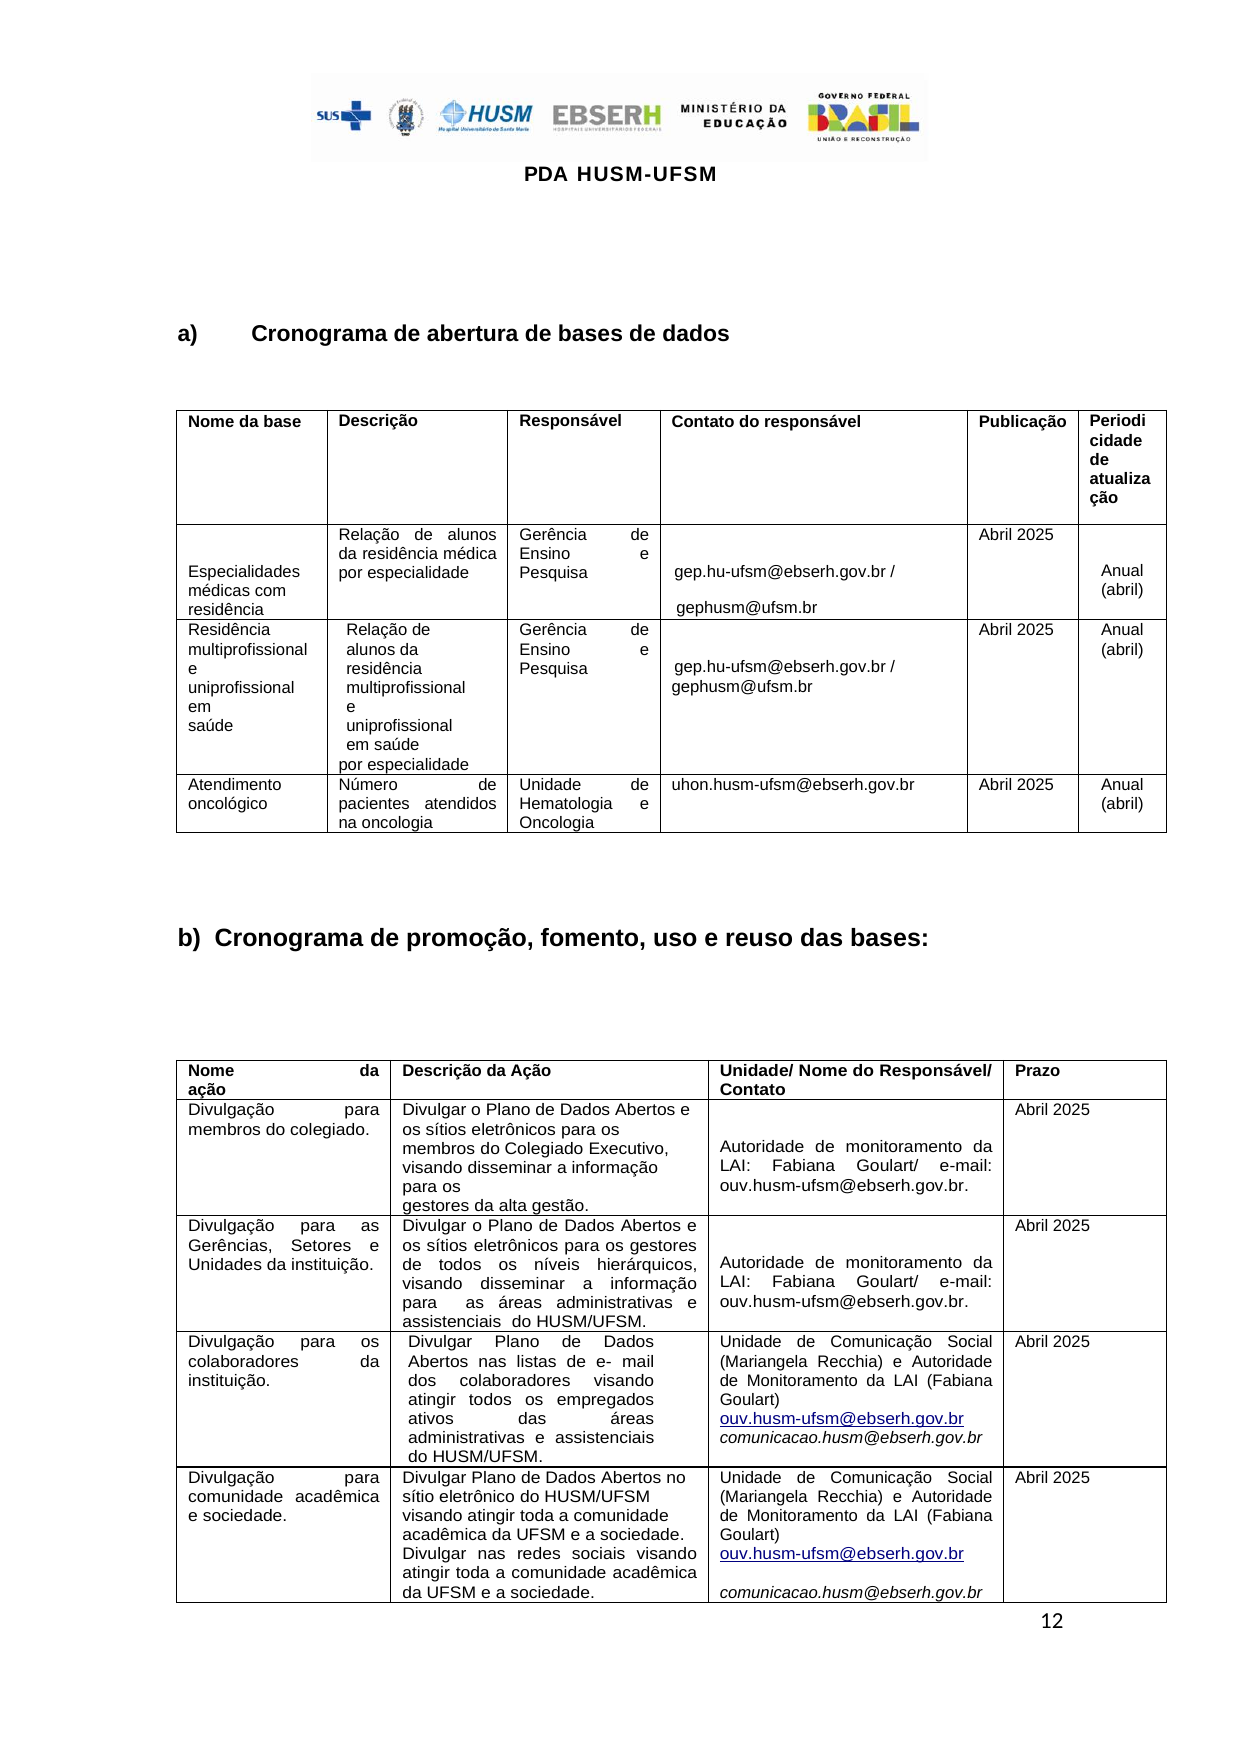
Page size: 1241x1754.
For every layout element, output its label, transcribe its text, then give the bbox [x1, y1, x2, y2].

list Cronograma de promoção, fomento, uso e reuso das bases: [177, 923, 1063, 951]
table_header Descrição [328, 411, 507, 524]
table_cell Divulgar Plano de Dados Abertos nas listas de e- mail dos colaboradores visando atingir todos os empregados ativos das áreas administrativas e assistenciais do HUSM/UFSM. [391, 1332, 708, 1466]
table_cell Unidade de Hematologia e Oncologia [508, 775, 660, 832]
table_cell gep.hu-ufsm@ebserh.gov.br / gephusm@ufsm.br [661, 620, 967, 773]
table_cell Abril 2025 [968, 620, 1078, 773]
table_cell Anual (abril) [1079, 525, 1166, 619]
table_cell Divulgar o Plano de Dados Abertos e os sítios eletrônicos para os membros do Colegiado Executivo, visando disseminar a informação para os gestores da alta gestão. [391, 1100, 708, 1215]
table_header Contato do responsável [661, 411, 967, 524]
table_cell Divulgação para os colaboradores da instituição. [177, 1332, 390, 1466]
table_cell Autoridade de monitoramento da LAI: Fabiana Goulart/ e-mail: ouv.husm-ufsm@ebserh.gov.br. [709, 1216, 1003, 1331]
list Cronograma de abertura de bases de dados [177, 320, 1063, 347]
table_cell Atendimento oncológico [177, 775, 327, 832]
table_cell Abril 2025 [968, 775, 1078, 832]
table_cell Unidade de Comunicação Social (Mariangela Recchia) e Autoridade de Monitoramento da LAI (Fabiana Goulart) ouv.husm-ufsm@ebserh.gov.br comunicacao.husm@ebserh.gov.br [709, 1468, 1003, 1602]
table_cell Especialidades médicas com residência [177, 525, 327, 619]
table_cell Anual (abril) [1079, 620, 1166, 773]
table_header Nome da base [177, 411, 327, 524]
table_cell Abril 2025 [1004, 1100, 1166, 1215]
table_header Publicação [968, 411, 1078, 524]
table_cell Gerência de Ensino e Pesquisa [508, 620, 660, 773]
table_cell Autoridade de monitoramento da LAI: Fabiana Goulart/ e-mail: ouv.husm-ufsm@ebserh.gov.br. [709, 1100, 1003, 1215]
table_cell Divulgação para as Gerências, Setores e Unidades da instituição. [177, 1216, 390, 1331]
table_cell Anual (abril) [1079, 775, 1166, 832]
table_cell Abril 2025 [968, 525, 1078, 619]
table_cell Divulgação para comunidade acadêmica e sociedade. [177, 1468, 390, 1602]
table_header Descrição da Ação [391, 1061, 708, 1099]
table_cell Divulgar o Plano de Dados Abertos e os sítios eletrônicos para os gestores de todos os níveis hierárquicos, visando disseminar a informação para as áreas administrativas e assistenciais do HUSM/UFSM. [391, 1216, 708, 1331]
table_cell Número de pacientes atendidos na oncologia [328, 775, 507, 832]
table_cell Abril 2025 [1004, 1332, 1166, 1466]
table_cell Abril 2025 [1004, 1468, 1166, 1602]
table_header Periodicidade de atualização [1079, 411, 1166, 524]
table_cell Relação de alunos da residência médica por especialidade [328, 525, 507, 619]
table_cell Divulgação para membros do colegiado. [177, 1100, 390, 1215]
table_header Nome da ação [177, 1061, 390, 1099]
table_cell Relação de alunos da residência multiprofissional e uniprofissional em saúde por especialidade [328, 620, 507, 773]
table_header Responsável [508, 411, 660, 524]
table_cell Divulgar Plano de Dados Abertos no sítio eletrônico do HUSM/UFSM visando atingir toda a comunidade acadêmica da UFSM e a sociedade. Divulgar nas redes sociais visando atingir toda a comunidade acadêmica da UFSM e a sociedade. [391, 1468, 708, 1602]
table_cell gep.hu-ufsm@ebserh.gov.br / gephusm@ufsm.br [661, 525, 967, 619]
table_cell uhon.husm-ufsm@ebserh.gov.br [661, 775, 967, 832]
table_cell Residência multiprofissional e uniprofissional em saúde [177, 620, 327, 773]
table_cell Gerência de Ensino e Pesquisa [508, 525, 660, 619]
table_header Prazo [1004, 1061, 1166, 1099]
table_cell Unidade de Comunicação Social (Mariangela Recchia) e Autoridade de Monitoramento da LAI (Fabiana Goulart) ouv.husm-ufsm@ebserh.gov.br comunicacao.husm@ebserh.gov.br [709, 1332, 1003, 1466]
table_header Unidade/ Nome do Responsável/ Contato [709, 1061, 1003, 1099]
table_cell Abril 2025 [1004, 1216, 1166, 1331]
